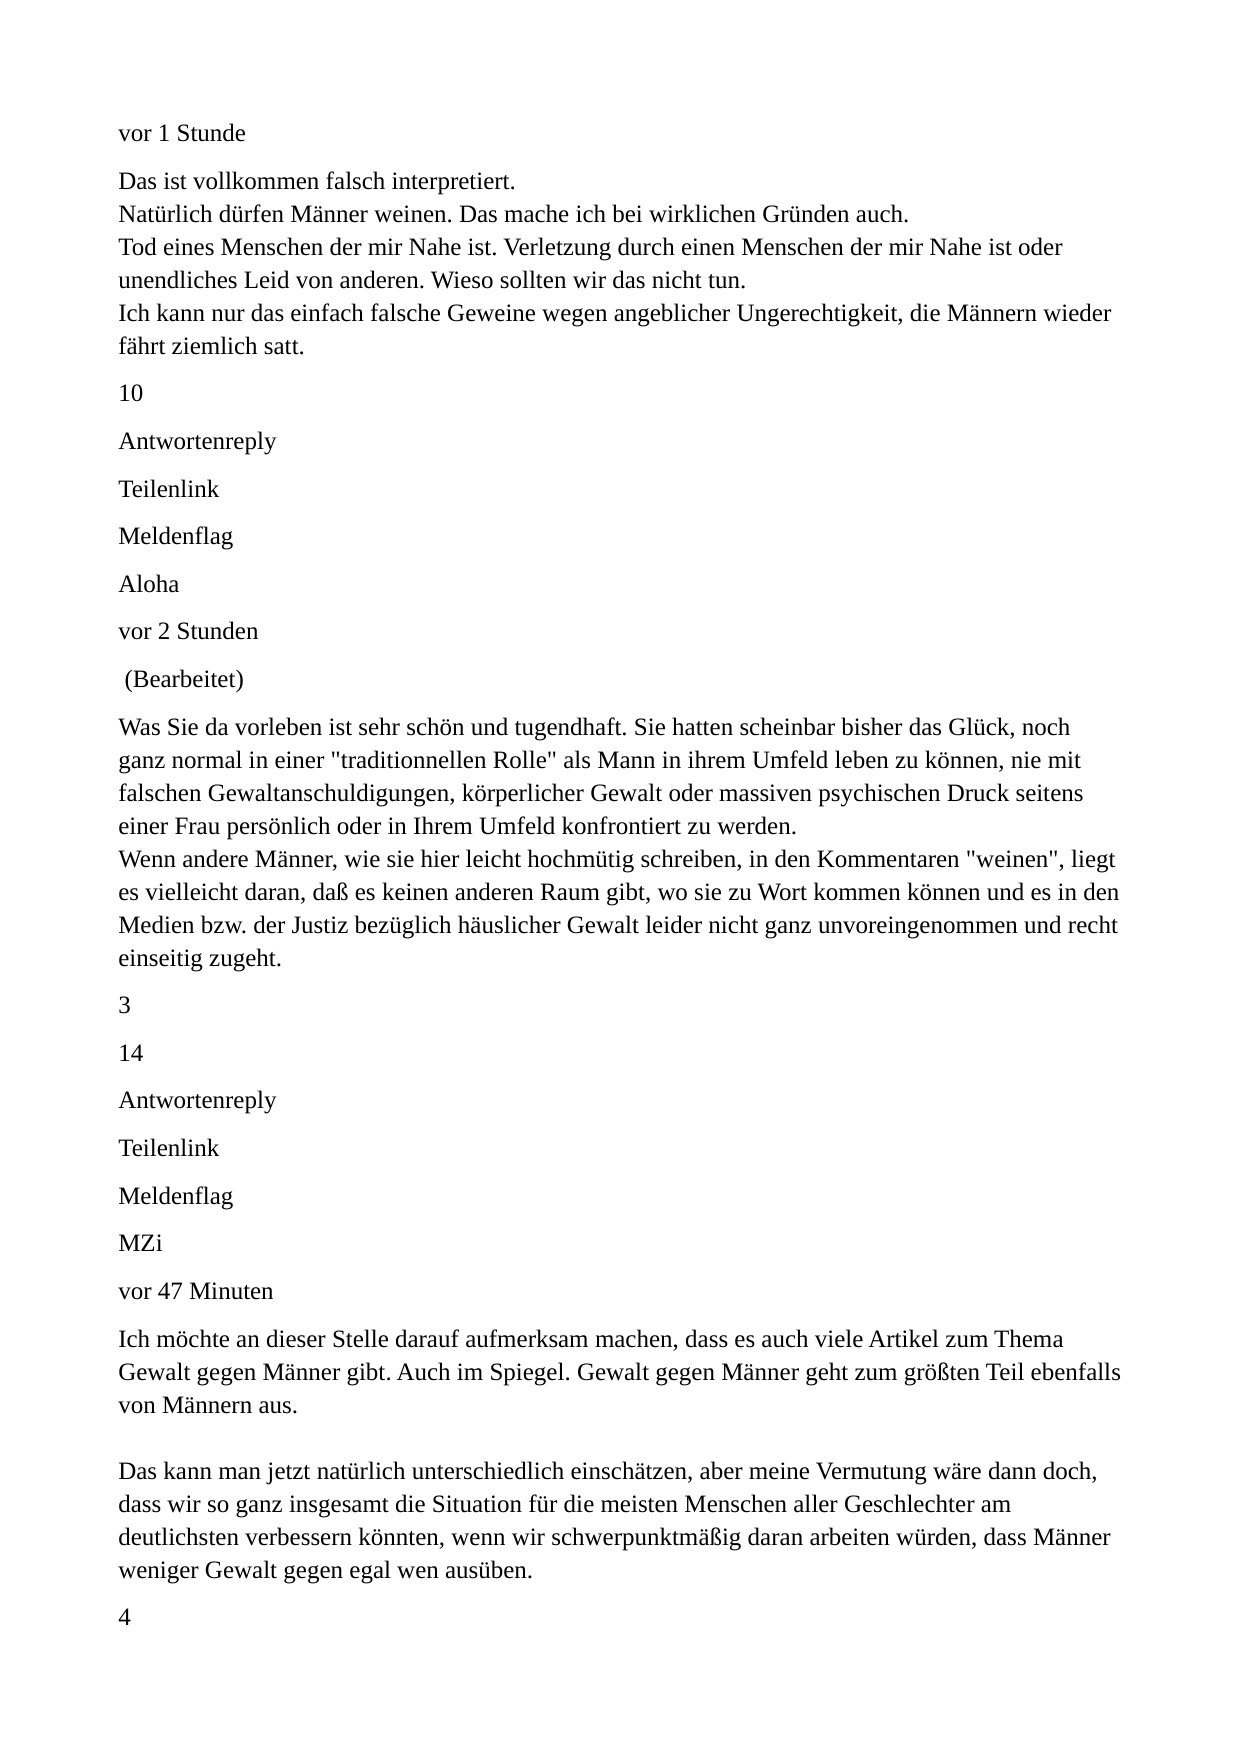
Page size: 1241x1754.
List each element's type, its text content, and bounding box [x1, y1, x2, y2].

text Aloha [118, 569, 1122, 598]
text Antwortenreply [118, 1086, 1122, 1114]
text vor 47 Minuten [118, 1276, 1122, 1305]
text 4 [118, 1602, 1122, 1631]
text Antwortenreply [118, 426, 1122, 455]
text Ich möchte an dieser Stelle darauf aufmerksam machen, dass es auch viele Artikel zum Thema Gewalt gegen Männer gibt. Auch im Spiegel. Gewalt gegen Männer geht zum größten Teil ebenfalls von Männern aus. Das kann man jetzt natürlich unterschiedlich einschätzen, aber meine Vermutung wäre dann doch, dass wir so ganz insgesamt die Situation für die meisten Menschen aller Geschlechter am deutlichsten verbessern könnten, wenn wir schwerpunktmäßig daran arbeiten würden, dass Männer weniger Gewalt gegen egal wen ausüben. [118, 1324, 1122, 1583]
text (Bearbeitet) [118, 664, 1122, 693]
text vor 2 Stunden [118, 616, 1122, 645]
text 14 [118, 1038, 1122, 1067]
text 10 [118, 378, 1122, 407]
text Teilenlink [118, 1133, 1122, 1162]
text Das ist vollkommen falsch interpretiert. Natürlich dürfen Männer weinen. Das mache ich bei wirklichen Gründen auch. Tod eines Menschen der mir Nahe ist. Verletzung durch einen Menschen der mir Nahe ist oder unendliches Leid von anderen. Wieso sollten wir das nicht tun. Ich kann nur das einfach falsche Geweine wegen angeblicher Ungerechtigkeit, die Männern wieder fährt ziemlich satt. [118, 166, 1122, 359]
text 3 [118, 990, 1122, 1019]
text Meldenflag [118, 521, 1122, 550]
text vor 1 Stunde [118, 118, 1122, 147]
text MZi [118, 1228, 1122, 1257]
text Was Sie da vorleben ist sehr schön und tugendhaft. Sie hatten scheinbar bisher das Glück, noch ganz normal in einer "traditionnellen Rolle" als Mann in ihrem Umfeld leben zu können, nie mit falschen Gewaltanschuldigungen, körperlicher Gewalt oder massiven psychischen Druck seitens einer Frau persönlich oder in Ihrem Umfeld konfrontiert zu werden. Wenn andere Männer, wie sie hier leicht hochmütig schreiben, in den Kommentaren "weinen", liegt es vielleicht daran, daß es keinen anderen Raum gibt, wo sie zu Wort kommen können und es in den Medien bzw. der Justiz bezüglich häuslicher Gewalt leider nicht ganz unvoreingenommen und recht einseitig zugeht. [118, 712, 1122, 972]
text Meldenflag [118, 1181, 1122, 1209]
text Teilenlink [118, 474, 1122, 502]
